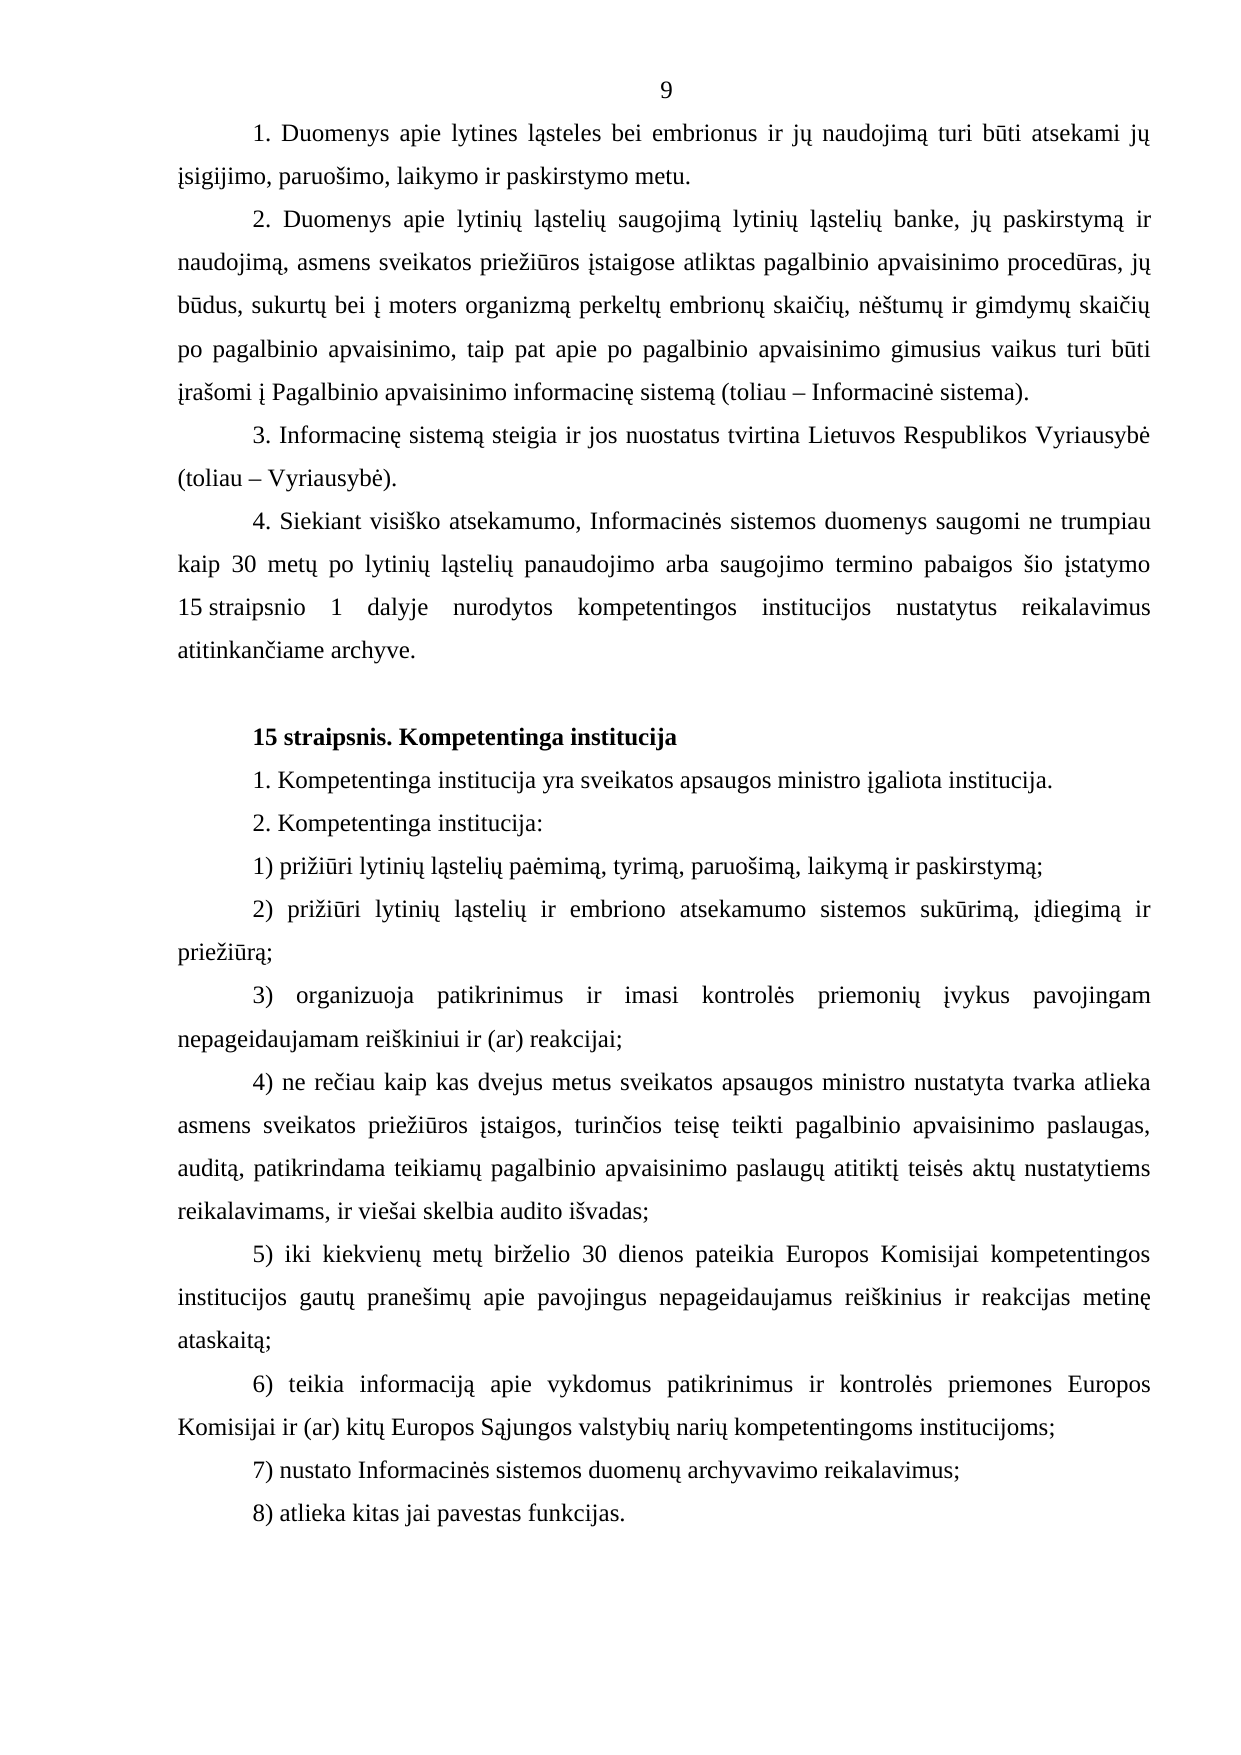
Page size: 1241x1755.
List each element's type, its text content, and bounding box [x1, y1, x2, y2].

text 1. Kompetentinga institucija yra sveikatos apsaugos ministro įgaliota institucija. [177, 765, 1152, 794]
text 8) atlieka kitas jai pavestas funkcijas. [177, 1498, 1152, 1527]
text 6) teikia informaciją apie vykdomus patikrinimus ir kontrolės priemones Europos Komisijai ir (ar) kitų Europos Sąjungos valstybių narių kompetentingoms institucijoms; [177, 1369, 1152, 1441]
text 2) prižiūri lytinių ląstelių ir embriono atsekamumo sistemos sukūrimą, įdiegimą ir priežiūrą; [177, 894, 1152, 966]
text 1. Duomenys apie lytines ląsteles bei embrionus ir jų naudojimą turi būti atsekami jų įsigijimo, paruošimo, laikymo ir paskirstymo metu. [177, 118, 1152, 190]
text 4) ne rečiau kaip kas dvejus metus sveikatos apsaugos ministro nustatyta tvarka atlieka asmens sveikatos priežiūros įstaigos, turinčios teisę teikti pagalbinio apvaisinimo paslaugas, auditą, patikrindama teikiamų pagalbinio apvaisinimo paslaugų atitiktį teisės aktų nustatytiems reikalavimams, ir viešai skelbia audito išvadas; [177, 1067, 1152, 1225]
text 5) iki kiekvienų metų birželio 30 dienos pateikia Europos Komisijai kompetentingos institucijos gautų pranešimų apie pavojingus nepageidaujamus reiškinius ir reakcijas metinę ataskaitą; [177, 1239, 1152, 1354]
text 15 straipsnis. Kompetentinga institucija [177, 722, 1152, 751]
text 7) nustato Informacinės sistemos duomenų archyvavimo reikalavimus; [177, 1455, 1152, 1484]
text 1) prižiūri lytinių ląstelių paėmimą, tyrimą, paruošimą, laikymą ir paskirstymą; [177, 851, 1152, 880]
text 2. Kompetentinga institucija: [177, 808, 1152, 837]
text 4. Siekiant visiško atsekamumo, Informacinės sistemos duomenys saugomi ne trumpiau kaip 30 metų po lytinių ląstelių panaudojimo arba saugojimo termino pabaigos šio įstatymo 15 straipsnio 1 dalyje nurodytos kompetentingos institucijos nustatytus reikalavimus atitinkančiame archyve. [177, 506, 1152, 664]
text 3. Informacinę sistemą steigia ir jos nuostatus tvirtina Lietuvos Respublikos Vyriausybė (toliau – Vyriausybė). [177, 420, 1152, 492]
text 3) organizuoja patikrinimus ir imasi kontrolės priemonių įvykus pavojingam nepageidaujamam reiškiniui ir (ar) reakcijai; [177, 981, 1152, 1052]
text 2. Duomenys apie lytinių ląstelių saugojimą lytinių ląstelių banke, jų paskirstymą ir naudojimą, asmens sveikatos priežiūros įstaigose atliktas pagalbinio apvaisinimo procedūras, jų būdus, sukurtų bei į moters organizmą perkeltų embrionų skaičių, nėštumų ir gimdymų skaičių po pagalbinio apvaisinimo, taip pat apie po pagalbinio apvaisinimo gimusius vaikus turi būti įrašomi į Pagalbinio apvaisinimo informacinę sistemą (toliau – Informacinė sistema). [177, 204, 1152, 406]
